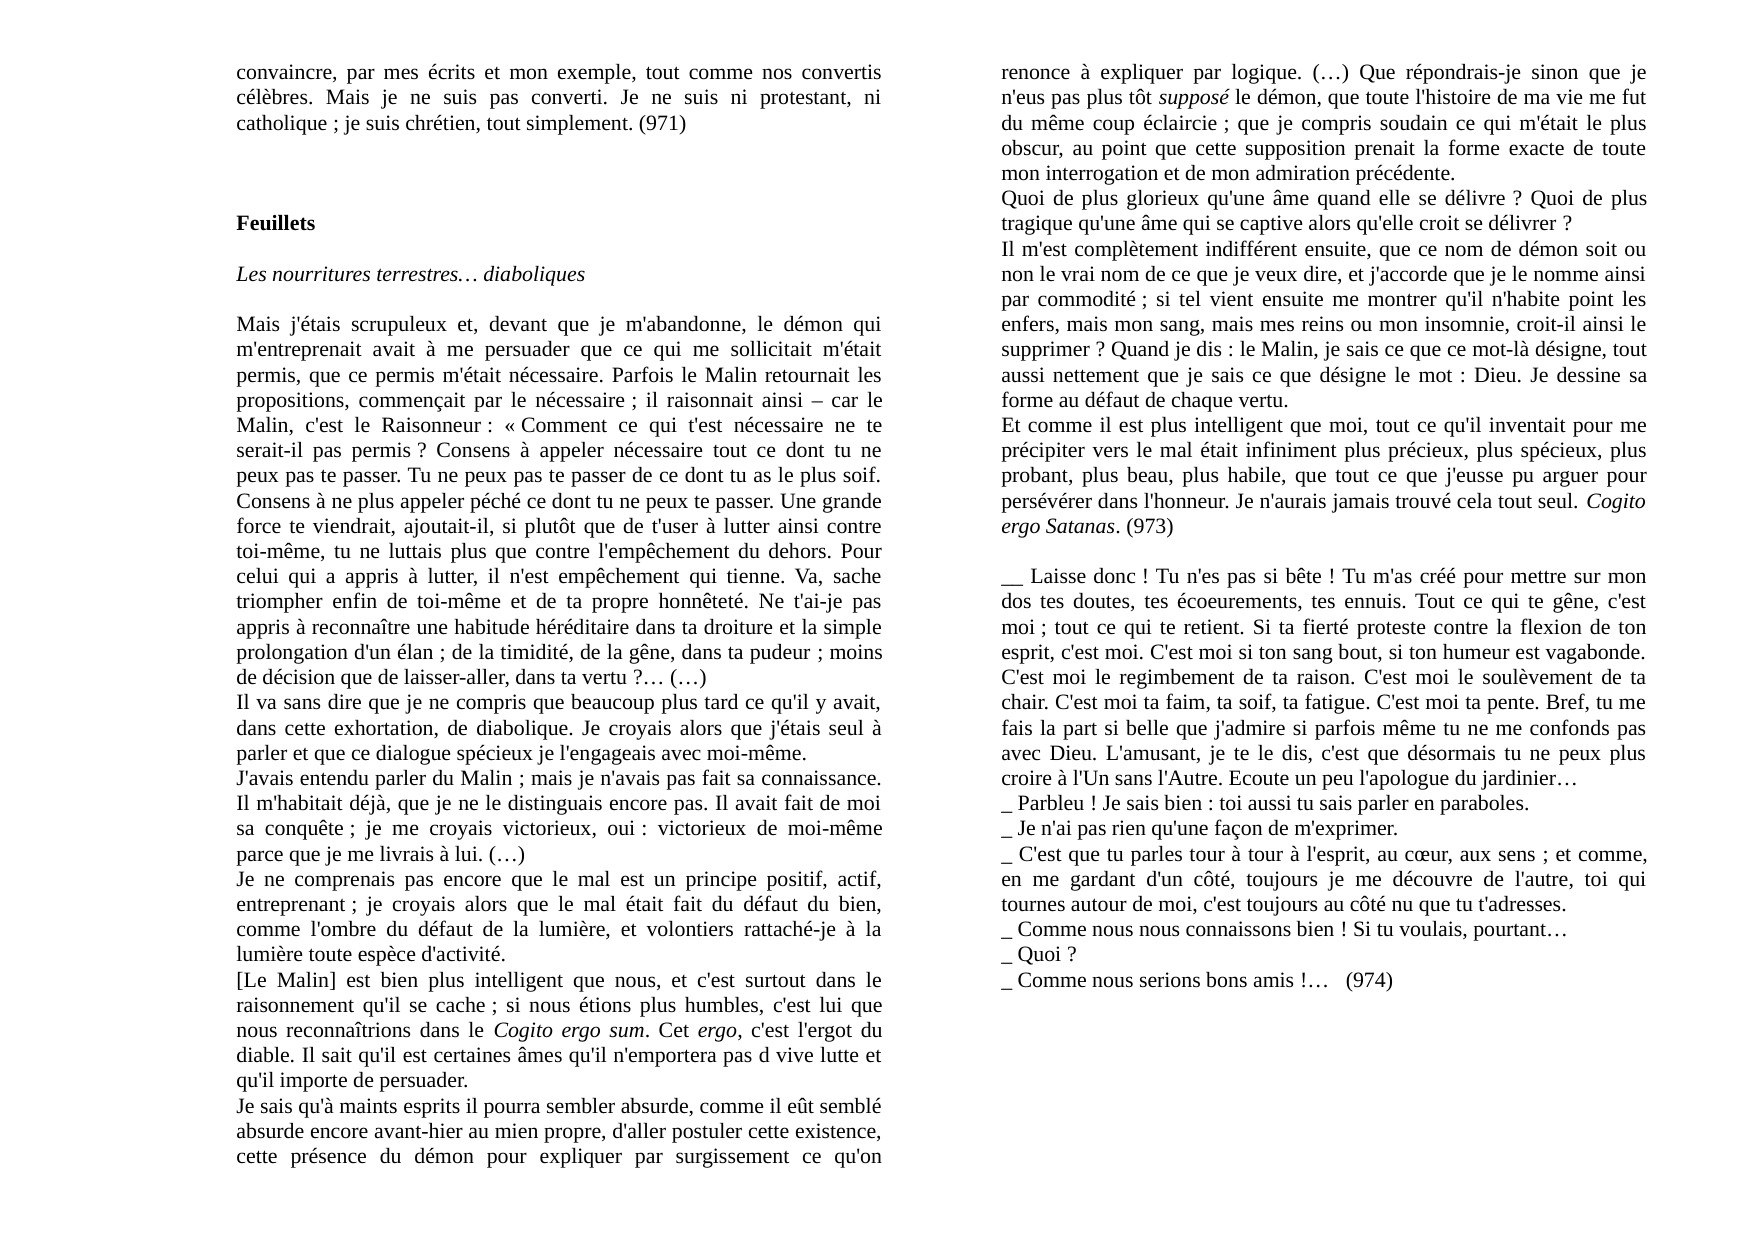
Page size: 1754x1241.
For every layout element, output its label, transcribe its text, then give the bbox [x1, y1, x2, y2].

text convaincre, par mes écrits et mon exemple, tout comme nos convertis célèbres. Mais je ne suis pas converti. Je ne suis ni protestant, ni catholique ; je suis chrétien, tout simplement. (971) [236, 59, 883, 135]
text Je sais qu'à maints esprits il pourra sembler absurde, comme il eût semblé absurde encore avant-hier au mien propre, d'aller postuler cette existence, cette présence du démon pour expliquer par surgissement ce qu'on [236, 1093, 883, 1168]
text Quoi de plus glorieux qu'une âme quand elle se délivre ? Quoi de plus tragique qu'une âme qui se captive alors qu'elle croit se délivrer ? [1001, 185, 1648, 236]
text Feuillets [236, 210, 883, 236]
text Je ne comprenais pas encore que le mal est un principe positif, actif, entreprenant ; je croyais alors que le mal était fait du défaut du bien, comme l'ombre du défaut de la lumière, et volontiers rattaché-je à la lumière toute espèce d'activité. [236, 866, 883, 967]
text [Le Malin] est bien plus intelligent que nous, et c'est surtout dans le raisonnement qu'il se cache ; si nous étions plus humbles, c'est lui que nous reconnaîtrions dans le Cogito ergo sum. Cet ergo, c'est l'ergot du diable. Il sait qu'il est certaines âmes qu'il n'emportera pas d vive lutte et qu'il importe de persuader. [236, 967, 883, 1093]
text Mais j'étais scrupuleux et, devant que je m'abandonne, le démon qui m'entreprenait avait à me persuader que ce qui me sollicitait m'était permis, que ce permis m'était nécessaire. Parfois le Malin retournait les propositions, commençait par le nécessaire ; il raisonnait ainsi – car le Malin, c'est le Raisonneur : « Comment ce qui t'est nécessaire ne te serait-il pas permis ? Consens à appeler nécessaire tout ce dont tu ne peux pas te passer. Tu ne peux pas te passer de ce dont tu as le plus soif. Consens à ne plus appeler péché ce dont tu ne peux te passer. Une grande force te viendrait, ajoutait-il, si plutôt que de t'user à lutter ainsi contre toi-même, tu ne luttais plus que contre l'empêchement du dehors. Pour celui qui a appris à lutter, il n'est empêchement qui tienne. Va, sache triompher enfin de toi-même et de ta propre honnêteté. Ne t'ai-je pas appris à reconnaître une habitude héréditaire dans ta droiture et la simple prolongation d'un élan ; de la timidité, de la gêne, dans ta pudeur ; moins de décision que de laisser-aller, dans ta vertu ?… (…) [236, 311, 883, 689]
text _ Quoi ? [1001, 941, 1648, 967]
text Les nourritures terrestres… diaboliques [236, 261, 883, 286]
text Il va sans dire que je ne compris que beaucoup plus tard ce qu'il y avait, dans cette exhortation, de diabolique. Je croyais alors que j'étais seul à parler et que ce dialogue spécieux je l'engageais avec moi-même. [236, 689, 883, 765]
text _ Comme nous serions bons amis !… (974) [1001, 967, 1648, 992]
text __ Laisse donc ! Tu n'es pas si bête ! Tu m'as créé pour mettre sur mon dos tes doutes, tes écoeurements, tes ennuis. Tout ce qui te gêne, c'est moi ; tout ce qui te retient. Si ta fierté proteste contre la flexion de ton esprit, c'est moi. C'est moi si ton sang bout, si ton humeur est vagabonde. C'est moi le regimbement de ta raison. C'est moi le soulèvement de ta chair. C'est moi ta faim, ta soif, ta fatigue. C'est moi ta pente. Bref, tu me fais la part si belle que j'admire si parfois même tu ne me confonds pas avec Dieu. L'amusant, je te le dis, c'est que désormais tu ne peux plus croire à l'Un sans l'Autre. Ecoute un peu l'apologue du jardinier… [1001, 563, 1648, 790]
text _ Je n'ai pas rien qu'une façon de m'exprimer. [1001, 815, 1648, 841]
text Et comme il est plus intelligent que moi, tout ce qu'il inventait pour me précipiter vers le mal était infiniment plus précieux, plus spécieux, plus probant, plus beau, plus habile, que tout ce que j'eusse pu arguer pour persévérer dans l'honneur. Je n'aurais jamais trouvé cela tout seul. Cogito ergo Satanas. (973) [1001, 412, 1648, 538]
text _ Comme nous nous connaissons bien ! Si tu voulais, pourtant… [1001, 916, 1648, 941]
text _ Parbleu ! Je sais bien : toi aussi tu sais parler en paraboles. [1001, 790, 1648, 815]
text _ C'est que tu parles tour à tour à l'esprit, au cœur, aux sens ; et comme, en me gardant d'un côté, toujours je me découvre de l'autre, toi qui tournes autour de moi, c'est toujours au côté nu que tu t'adresses. [1001, 841, 1648, 916]
text Il m'est complètement indifférent ensuite, que ce nom de démon soit ou non le vrai nom de ce que je veux dire, et j'accorde que je le nomme ainsi par commodité ; si tel vient ensuite me montrer qu'il n'habite point les enfers, mais mon sang, mais mes reins ou mon insomnie, croit-il ainsi le supprimer ? Quand je dis : le Malin, je sais ce que ce mot-là désigne, tout aussi nettement que je sais ce que désigne le mot : Dieu. Je dessine sa forme au défaut de chaque vertu. [1001, 236, 1648, 412]
text J'avais entendu parler du Malin ; mais je n'avais pas fait sa connaissance. Il m'habitait déjà, que je ne le distinguais encore pas. Il avait fait de moi sa conquête ; je me croyais victorieux, oui : victorieux de moi-même parce que je me livrais à lui. (…) [236, 765, 883, 866]
text renonce à expliquer par logique. (…) Que répondrais-je sinon que je n'eus pas plus tôt supposé le démon, que toute l'histoire de ma vie me fut du même coup éclaircie ; que je compris soudain ce qui m'était le plus obscur, au point que cette supposition prenait la forme exacte de toute mon interrogation et de mon admiration précédente. [1001, 59, 1648, 185]
